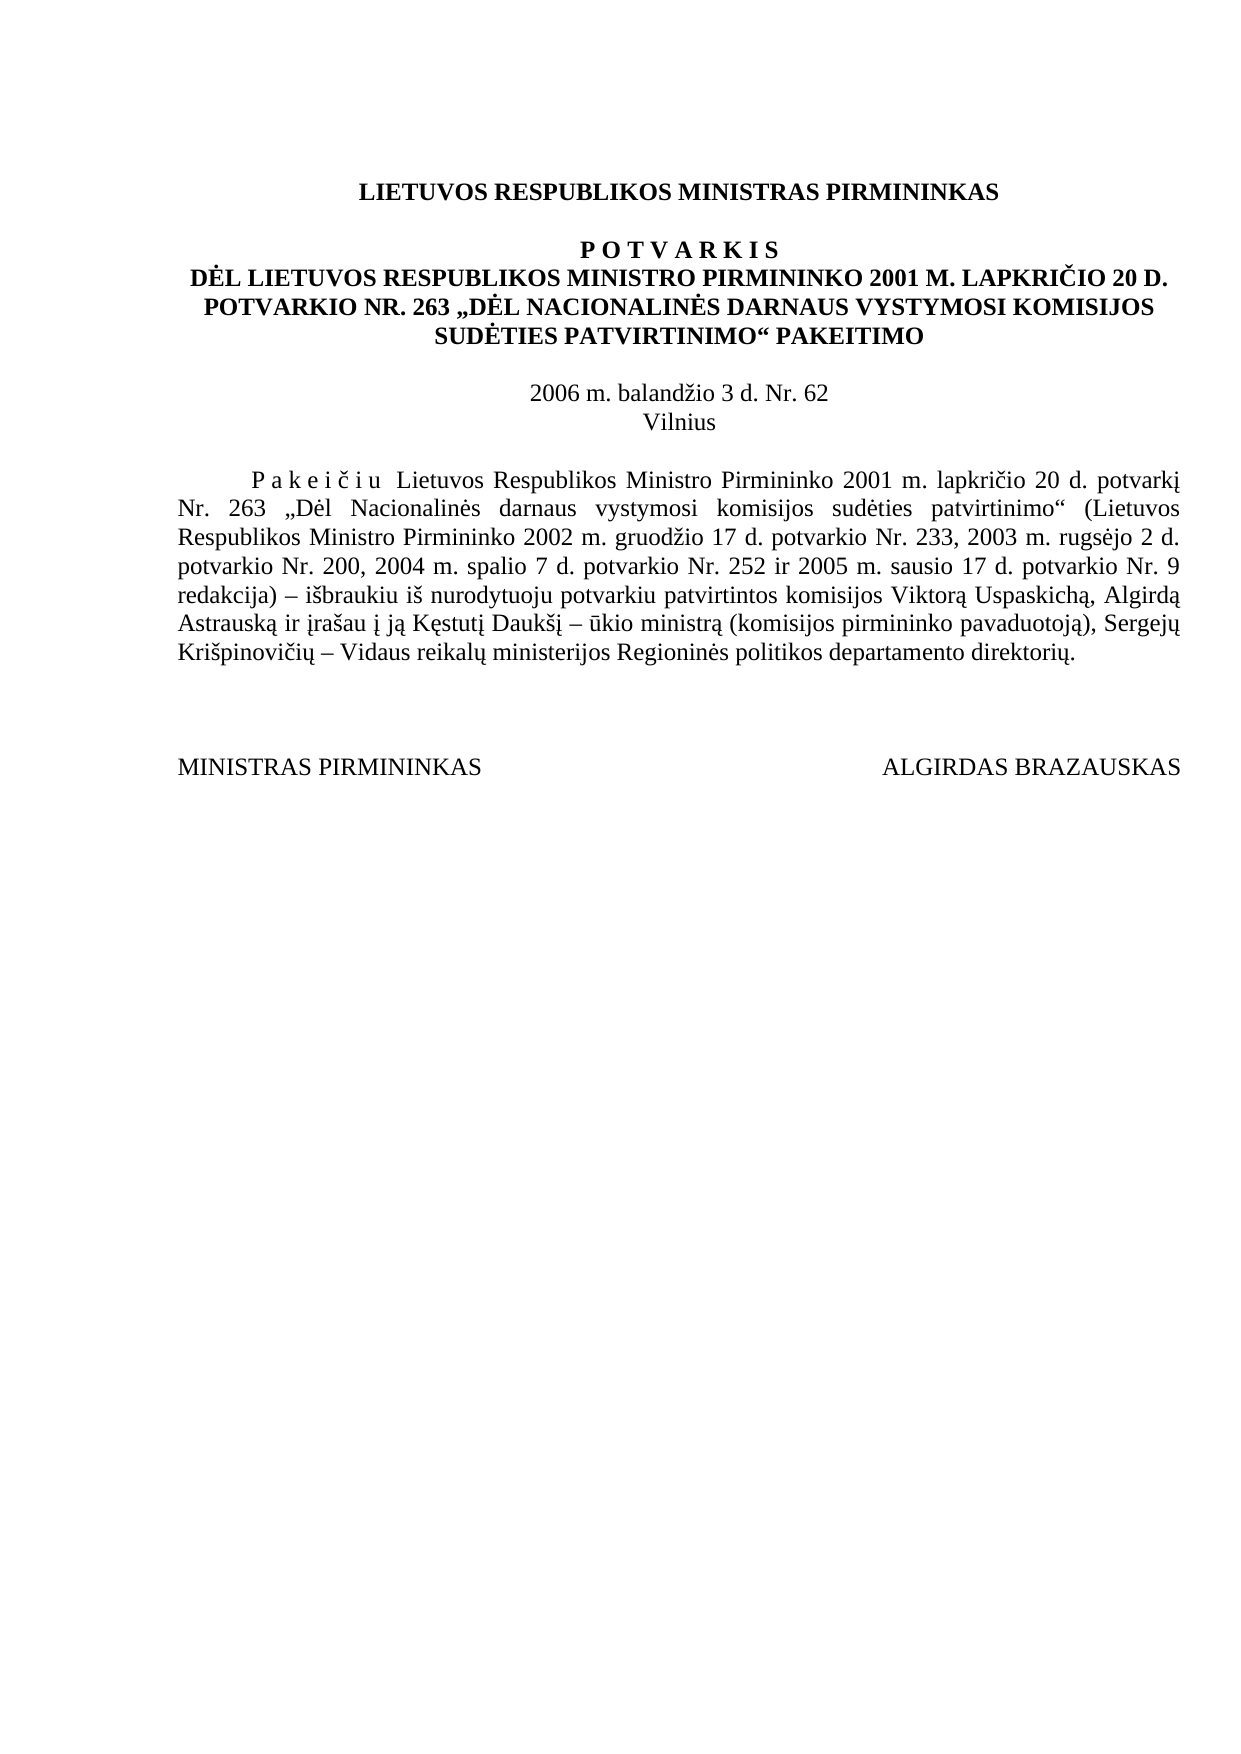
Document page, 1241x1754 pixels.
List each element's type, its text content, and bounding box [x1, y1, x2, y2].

text Pakeičiu Lietuvos Respublikos Ministro Pirmininko 2001 m. lapkričio 20 d. potvarkį Nr. 263 „Dėl Nacionalinės darnaus vystymosi komisijos sudėties patvirtinimo“ (Lietuvos Respublikos Ministro Pirmininko 2002 m. gruodžio 17 d. potvarkio Nr. 233, 2003 m. rugsėjo 2 d. potvarkio Nr. 200, 2004 m. spalio 7 d. potvarkio Nr. 252 ir 2005 m. sausio 17 d. potvarkio Nr. 9 redakcija) – išbraukiu iš nurodytuoju potvarkiu patvirtintos komisijos Viktorą Uspaskichą, Algirdą Astrauską ir įrašau į ją Kęstutį Daukšį – ūkio ministrą (komisijos pirmininko pavaduotoją), Sergejų Krišpinovičių – Vidaus reikalų ministerijos Regioninės politikos departamento direktorių. [177, 465, 1181, 666]
text 2006 m. balandžio 3 d. Nr. 62 [177, 378, 1181, 407]
text Vilnius [177, 407, 1181, 436]
text Ministras Pirmininkas Algirdas Brazauskas [177, 752, 1181, 781]
text DĖL LIETUVOS RESPUBLIKOS MINISTRO PIRMININKO 2001 M. LAPKRIČIO 20 D. POTVARKIO NR. 263 „DĖL NACIONALINĖS DARNAUS VYSTYMOSI KOMISIJOS SUDĖTIES PATVIRTINIMO“ PAKEITIMO [177, 263, 1181, 350]
text LIETUVOS RESPUBLIKOS MINISTRAS PIRMININKAS [177, 177, 1181, 206]
text P O T V A R K I S [177, 235, 1181, 263]
